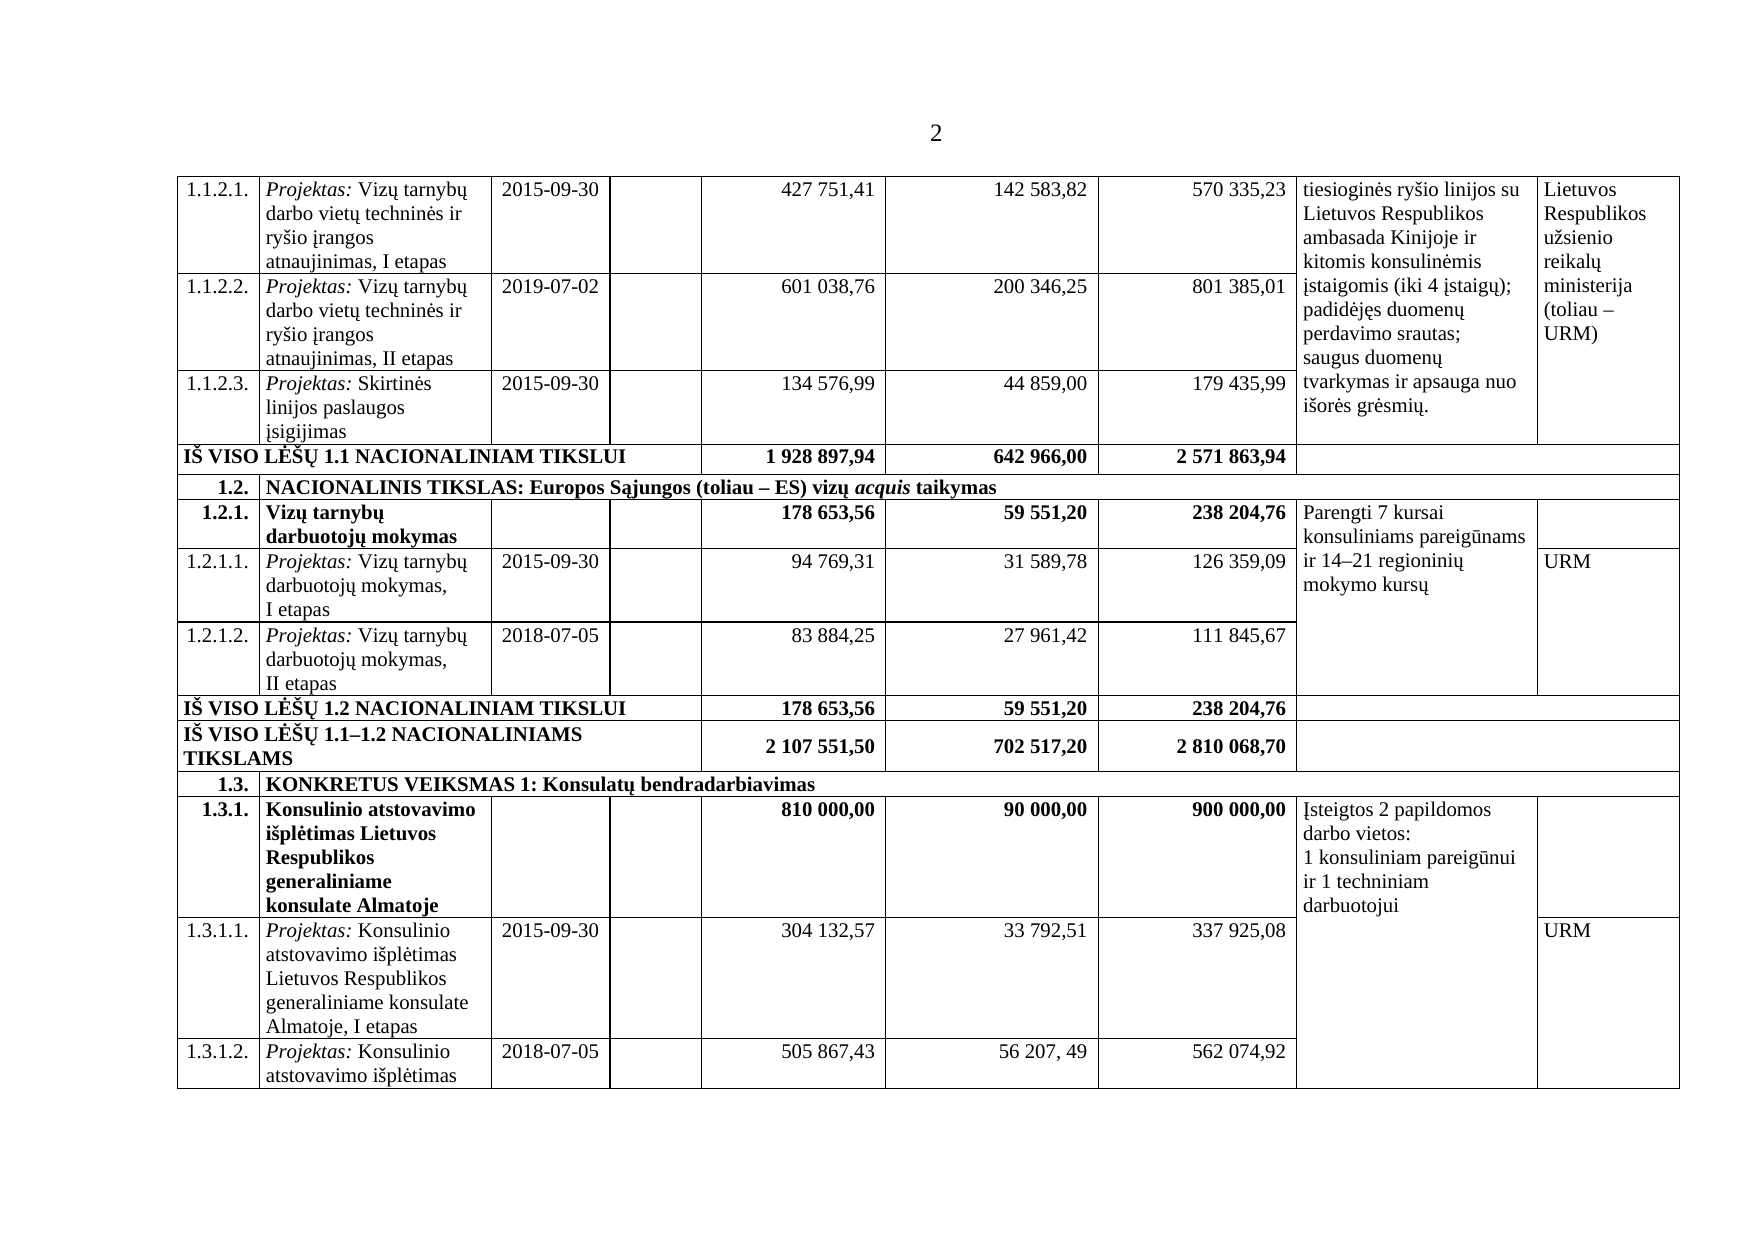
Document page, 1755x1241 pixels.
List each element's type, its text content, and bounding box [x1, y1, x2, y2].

table_cell [1297, 445, 1679, 474]
table_cell 702 517,20 [886, 721, 1098, 771]
table_cell Projektas: Konsulinio atstovavimo išplėtimas [260, 1039, 491, 1087]
table_cell 642 966,00 [886, 445, 1098, 474]
table_cell 2 107 551,50 [702, 721, 885, 771]
table_cell 90 000,00 [886, 797, 1098, 917]
table_cell 337 925,08 [1099, 918, 1296, 1038]
table_cell [611, 274, 701, 370]
table_cell 126 359,09 [1099, 549, 1296, 621]
table_cell 56 207, 49 [886, 1039, 1098, 1087]
table_cell 111 845,67 [1099, 623, 1296, 695]
table_cell 810 000,00 [702, 797, 885, 917]
table_cell 238 204,76 [1099, 500, 1296, 548]
table_cell 801 385,01 [1099, 274, 1296, 370]
table_cell [611, 371, 701, 443]
table_cell 59 551,20 [886, 500, 1098, 548]
table_cell 1.2.1.2. [178, 623, 259, 695]
table_cell KONKRETUS VEIKSMAS 1: Konsulatų bendradarbiavimas [260, 772, 1679, 796]
table_cell 1.1.2.3. [178, 371, 259, 443]
table_cell Konsulinio atstovavimo išplėtimas Lietuvos Respublikos generaliniame konsulate Almatoje [260, 797, 491, 917]
table_cell 505 867,43 [702, 1039, 885, 1087]
table_cell 27 961,42 [886, 623, 1098, 695]
table_cell 1.2. [178, 475, 259, 499]
table_cell 1.2.1. [178, 500, 259, 548]
table_cell 1.1.2.2. [178, 274, 259, 370]
table_cell 1.3.1.1. [178, 918, 259, 1038]
table_cell Projektas: Vizų tarnybų darbo vietų techninės ir ryšio įrangos atnaujinimas, II etapas [260, 274, 491, 370]
table_cell [1538, 797, 1679, 917]
table_cell Projektas: Vizų tarnybų darbuotojų mokymas, II etapas [260, 623, 491, 695]
table_cell 1.3. [178, 772, 259, 796]
table_cell 134 576,99 [702, 371, 885, 443]
table_cell 601 038,76 [702, 274, 885, 370]
table_cell 1.2.1.1. [178, 549, 259, 621]
table_cell 570 335,23 [1099, 177, 1296, 273]
table_cell IŠ VISO LĖŠŲ 1.2 NACIONALINIAM TIKSLUI [178, 696, 701, 720]
table_cell Lietuvos Respublikos užsienio reikalų ministerija (toliau – URM) [1538, 177, 1679, 443]
table_cell 304 132,57 [702, 918, 885, 1038]
table_cell 238 204,76 [1099, 696, 1296, 720]
table_cell 31 589,78 [886, 549, 1098, 621]
table_cell Projektas: Vizų tarnybų darbuotojų mokymas, I etapas [260, 549, 491, 621]
table_cell Projektas: Skirtinės linijos paslaugos įsigijimas [260, 371, 491, 443]
table_cell 200 346,25 [886, 274, 1098, 370]
table_cell 2018-07-05 [492, 1039, 609, 1087]
table_cell Vizų tarnybų darbuotojų mokymas [260, 500, 491, 548]
table_cell Parengti 7 kursai konsuliniams pareigūnams ir 14–21 regioninių mokymo kursų [1297, 500, 1537, 695]
table_cell Įsteigtos 2 papildomos darbo vietos: 1 konsuliniam pareigūnui ir 1 techniniam darbuotojui [1297, 797, 1537, 1087]
table_cell 94 769,31 [702, 549, 885, 621]
table_cell 2015-09-30 [492, 549, 609, 621]
table_cell [611, 918, 701, 1038]
table_cell [1538, 500, 1679, 548]
table_cell 1 928 897,94 [702, 445, 885, 474]
table_cell [611, 797, 701, 917]
table_cell 1.3.1.2. [178, 1039, 259, 1087]
table_cell 900 000,00 [1099, 797, 1296, 917]
table_cell Projektas: Konsulinio atstovavimo išplėtimas Lietuvos Respublikos generaliniame konsulate Almatoje, I etapas [260, 918, 491, 1038]
table_cell IŠ VISO LĖŠŲ 1.1 NACIONALINIAM TIKSLUI [178, 445, 701, 474]
table_cell URM [1538, 918, 1679, 1087]
table_cell 179 435,99 [1099, 371, 1296, 443]
table_cell Projektas: Vizų tarnybų darbo vietų techninės ir ryšio įrangos atnaujinimas, I etapas [260, 177, 491, 273]
table_cell 2015-09-30 [492, 918, 609, 1038]
table_cell [611, 549, 701, 621]
table_cell [492, 797, 609, 917]
table_cell NACIONALINIS TIKSLAS: Europos Sąjungos (toliau – ES) vizų acquis taikymas [260, 475, 1679, 499]
table_cell [611, 177, 701, 273]
table_cell 2 810 068,70 [1099, 721, 1296, 771]
table_cell 1.3.1. [178, 797, 259, 917]
table_cell [492, 500, 609, 548]
table_cell [1297, 721, 1679, 771]
table_cell [611, 1039, 701, 1087]
table_cell 59 551,20 [886, 696, 1098, 720]
table_cell URM [1538, 549, 1679, 695]
table_cell IŠ VISO LĖŠŲ 1.1–1.2 NACIONALINIAMS TIKSLAMS [178, 721, 701, 771]
table_cell [611, 623, 701, 695]
table_cell 142 583,82 [886, 177, 1098, 273]
table_cell 83 884,25 [702, 623, 885, 695]
table_cell 2019-07-02 [492, 274, 609, 370]
table_cell tiesioginės ryšio linijos su Lietuvos Respublikos ambasada Kinijoje ir kitomis konsulinėmis įstaigomis (iki 4 įstaigų); padidėjęs duomenų perdavimo srautas; saugus duomenų tvarkymas ir apsauga nuo išorės grėsmių. [1297, 177, 1537, 443]
table_cell 427 751,41 [702, 177, 885, 273]
table_cell 2015-09-30 [492, 371, 609, 443]
table_cell 178 653,56 [702, 696, 885, 720]
table_cell 178 653,56 [702, 500, 885, 548]
table_cell 562 074,92 [1099, 1039, 1296, 1087]
table_cell 1.1.2.1. [178, 177, 259, 273]
table_cell 2 571 863,94 [1099, 445, 1296, 474]
table_cell 2018-07-05 [492, 623, 609, 695]
table_cell 2015-09-30 [492, 177, 609, 273]
table_cell [1297, 696, 1679, 720]
table_cell 33 792,51 [886, 918, 1098, 1038]
table_cell [611, 500, 701, 548]
table_cell 44 859,00 [886, 371, 1098, 443]
